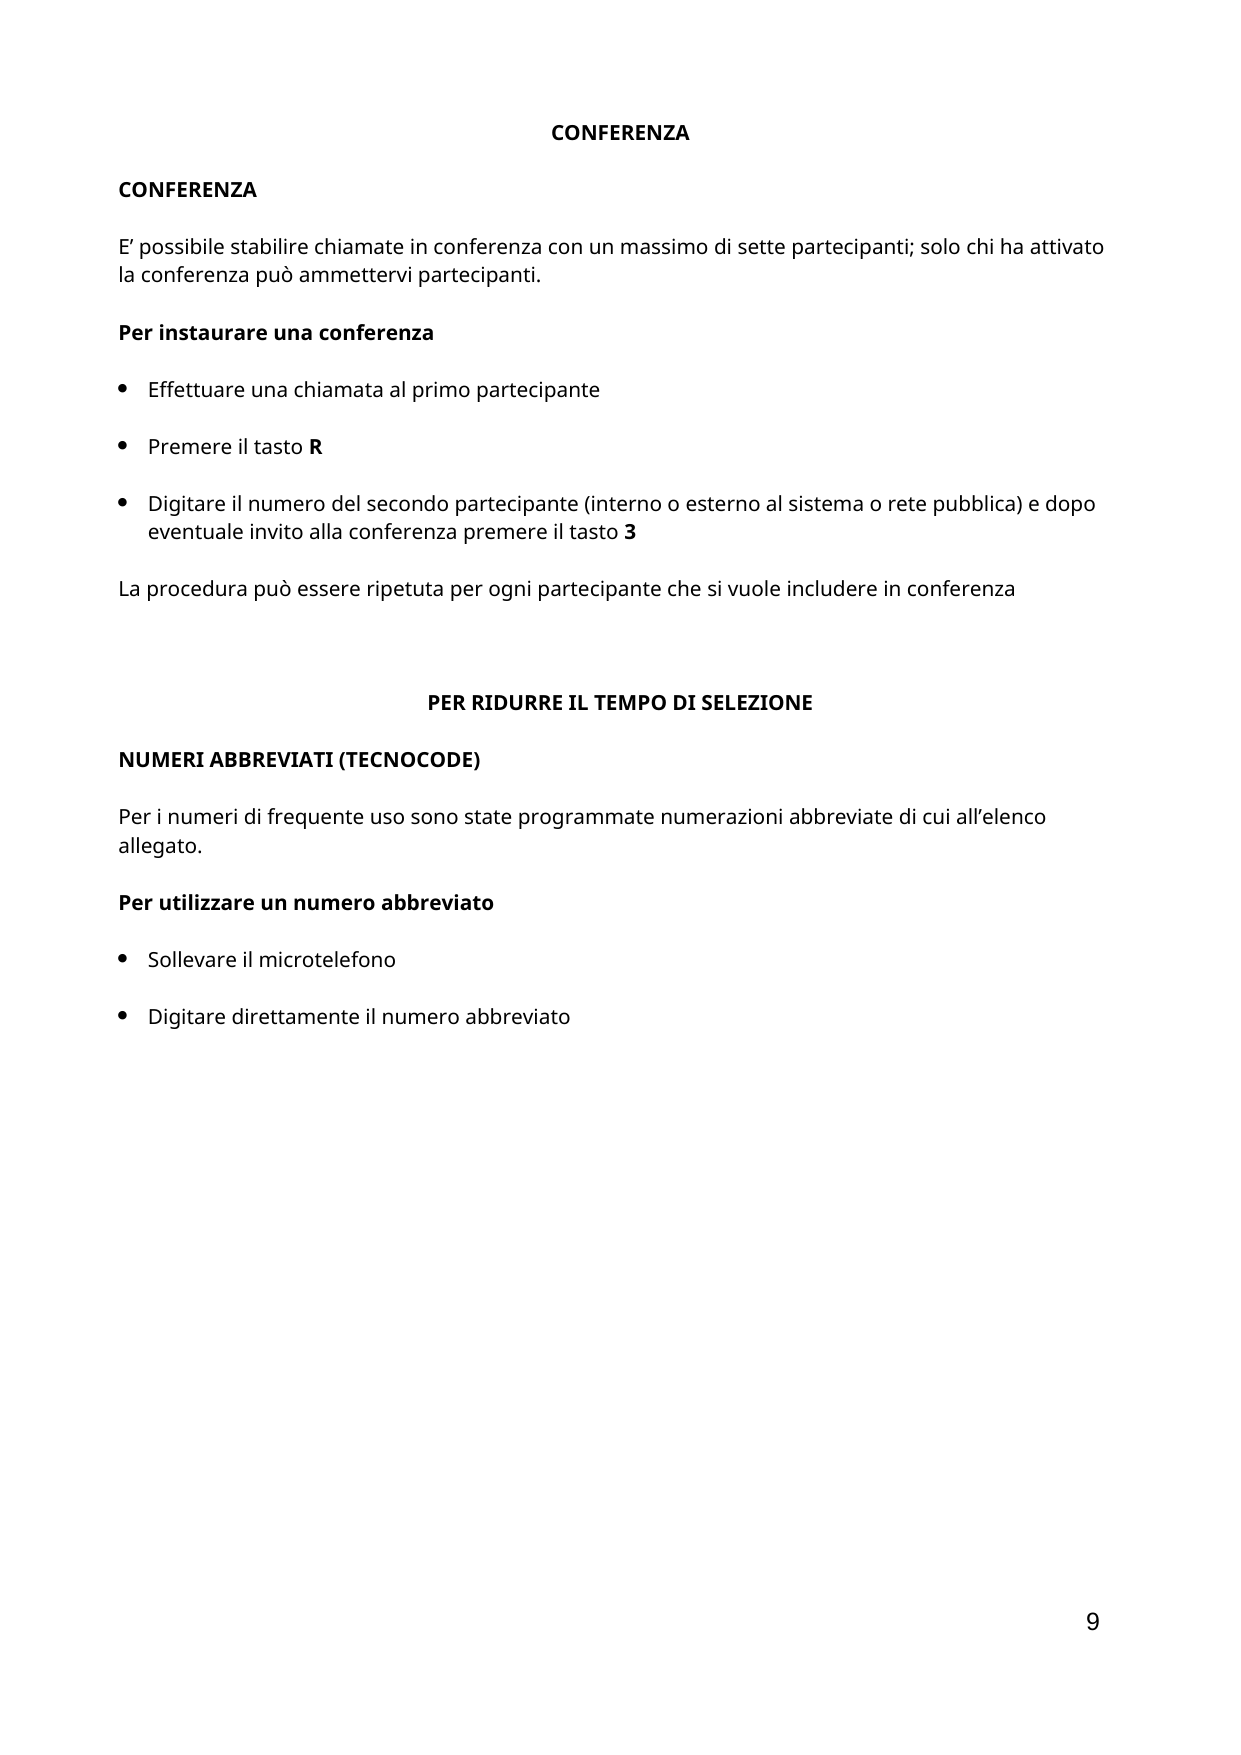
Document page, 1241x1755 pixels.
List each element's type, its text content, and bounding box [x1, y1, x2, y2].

list Digitare direttamente il numero abbreviato [118, 1002, 1122, 1031]
text CONFERENZA [118, 175, 1122, 203]
text NUMERI ABBREVIATI (TECNOCODE) [118, 745, 1122, 774]
list Sollevare il microtelefono [118, 945, 1122, 974]
list Effettuare una chiamata al primo partecipante [118, 375, 1122, 403]
list Premere il tasto R [118, 432, 1122, 460]
list Digitare il numero del secondo partecipante (interno o esterno al sistema o rete pubblica) e dopo eventuale invito alla conferenza premere il tasto 3 [118, 489, 1122, 546]
text Per utilizzare un numero abbreviato [118, 888, 1122, 917]
text CONFERENZA [118, 118, 1122, 147]
text E’ possibile stabilire chiamate in conferenza con un massimo di sette partecipanti; solo chi ha attivato la conferenza può ammettervi partecipanti. [118, 232, 1122, 289]
text Per i numeri di frequente uso sono state programmate numerazioni abbreviate di cui all’elenco allegato. [118, 802, 1122, 859]
text PER RIDURRE IL TEMPO DI SELEZIONE [118, 688, 1122, 717]
text La procedura può essere ripetuta per ogni partecipante che si vuole includere in conferenza [118, 574, 1122, 602]
text Per instaurare una conferenza [118, 318, 1122, 346]
